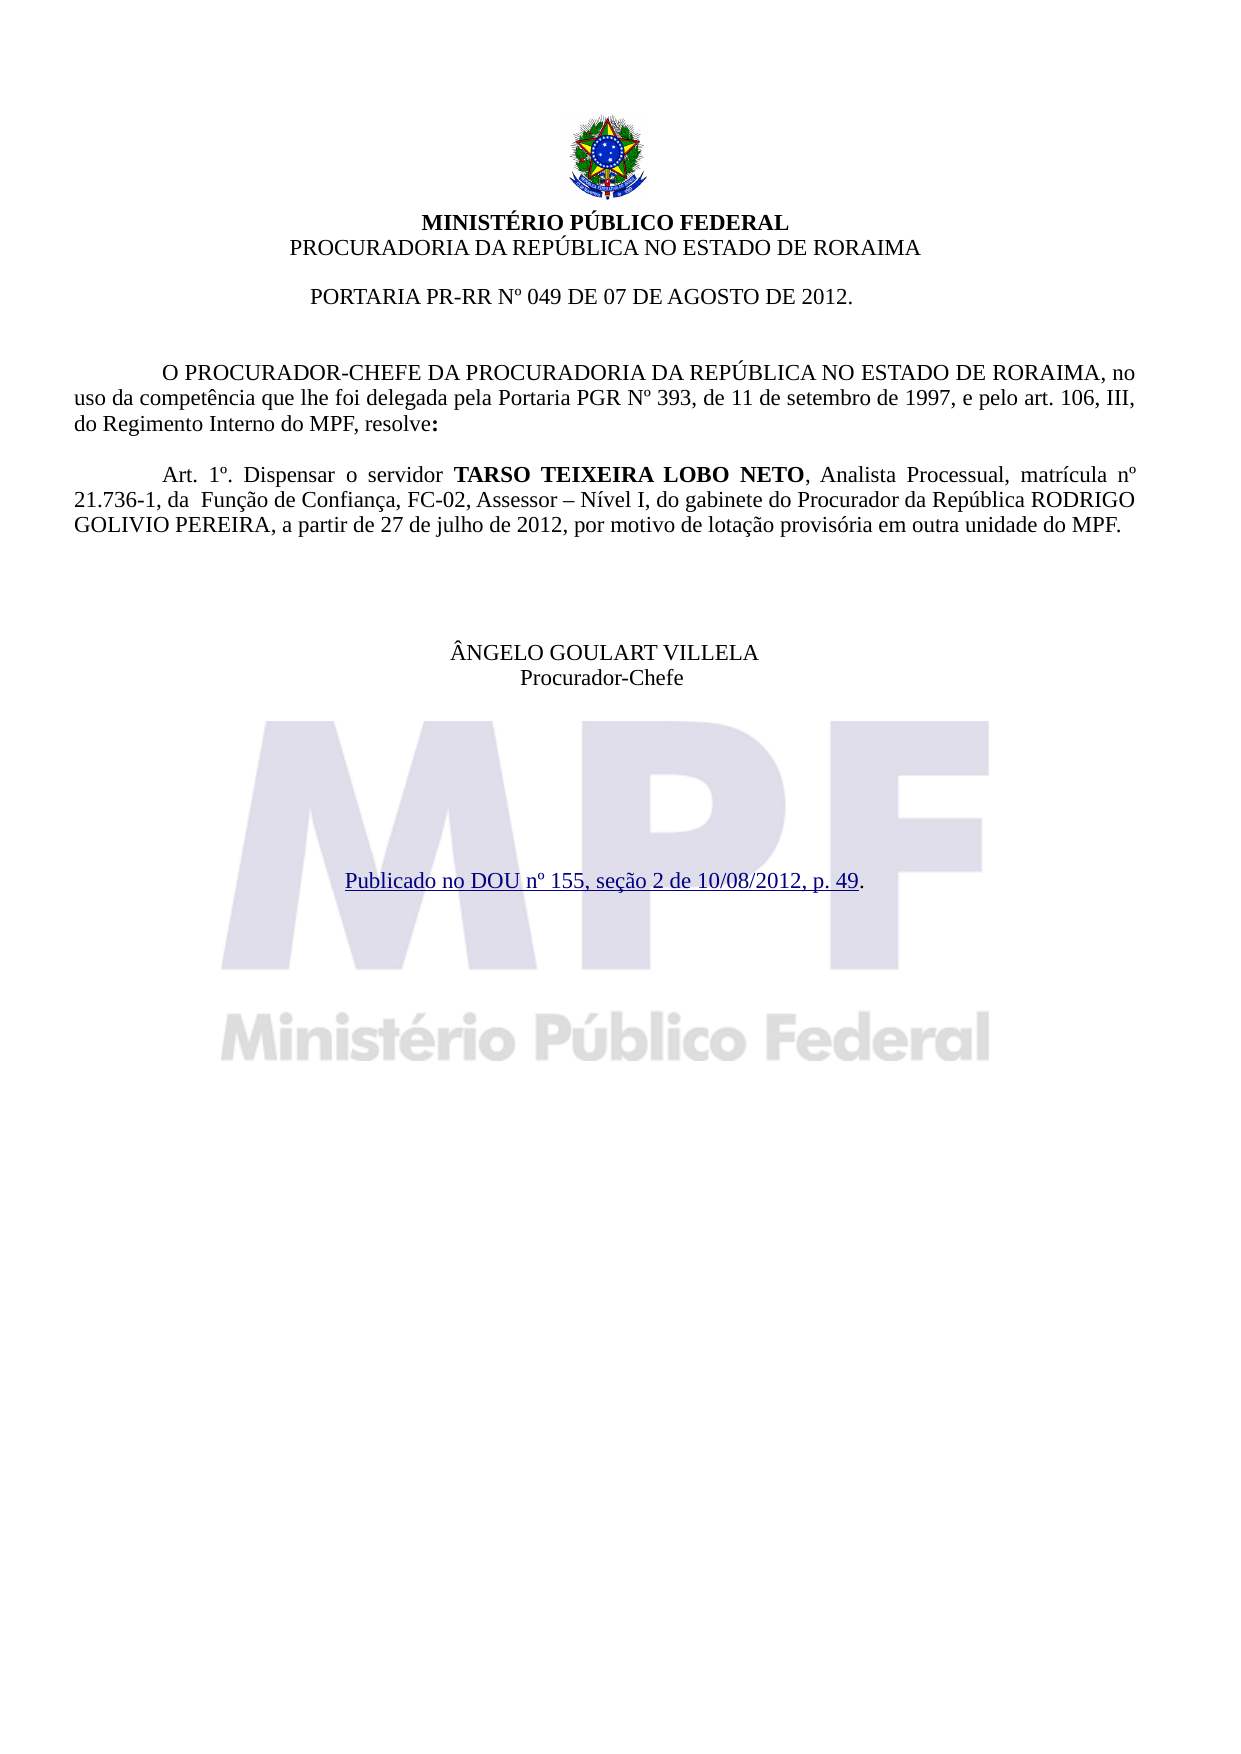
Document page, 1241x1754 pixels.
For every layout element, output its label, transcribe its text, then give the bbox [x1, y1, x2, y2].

text PORTARIA PR-RR nº 049 DE 07 DE AGOSTO de 2012. [74, 284, 1137, 309]
picture [565, 112, 649, 201]
picture [221, 894, 989, 1061]
text ÂNGELO GOULART VILLELA [72, 639, 1137, 665]
text O PROCURADOR-CHEFE DA PROCURADORIA DA REPÚBLICA NO ESTADO DE RORAIMA, no uso da competência que lhe foi delegada pela Portaria PGR Nº 393, de 11 de setembro de 1997, e pelo art. 106, III, do Regimento Interno do MPF, resolve: [74, 360, 1137, 436]
text Publicado no DOU nº 155, seção 2 de 10/08/2012, p. 49. [72, 868, 1137, 894]
text Procurador-Chefe [72, 665, 1137, 690]
text Art. 1º. Dispensar o servidor TARSO TEIXEIRA LOBO NETO, Analista Processual, matrícula nº 21.736-1, da Função de Confiança, FC-02, Assessor – Nível I, do gabinete do Procurador da República RODRIGO GOLIVIO PEREIRA, a partir de 27 de julho de 2012, por motivo de lotação provisória em outra unidade do MPF. [74, 462, 1137, 538]
picture [221, 721, 989, 868]
